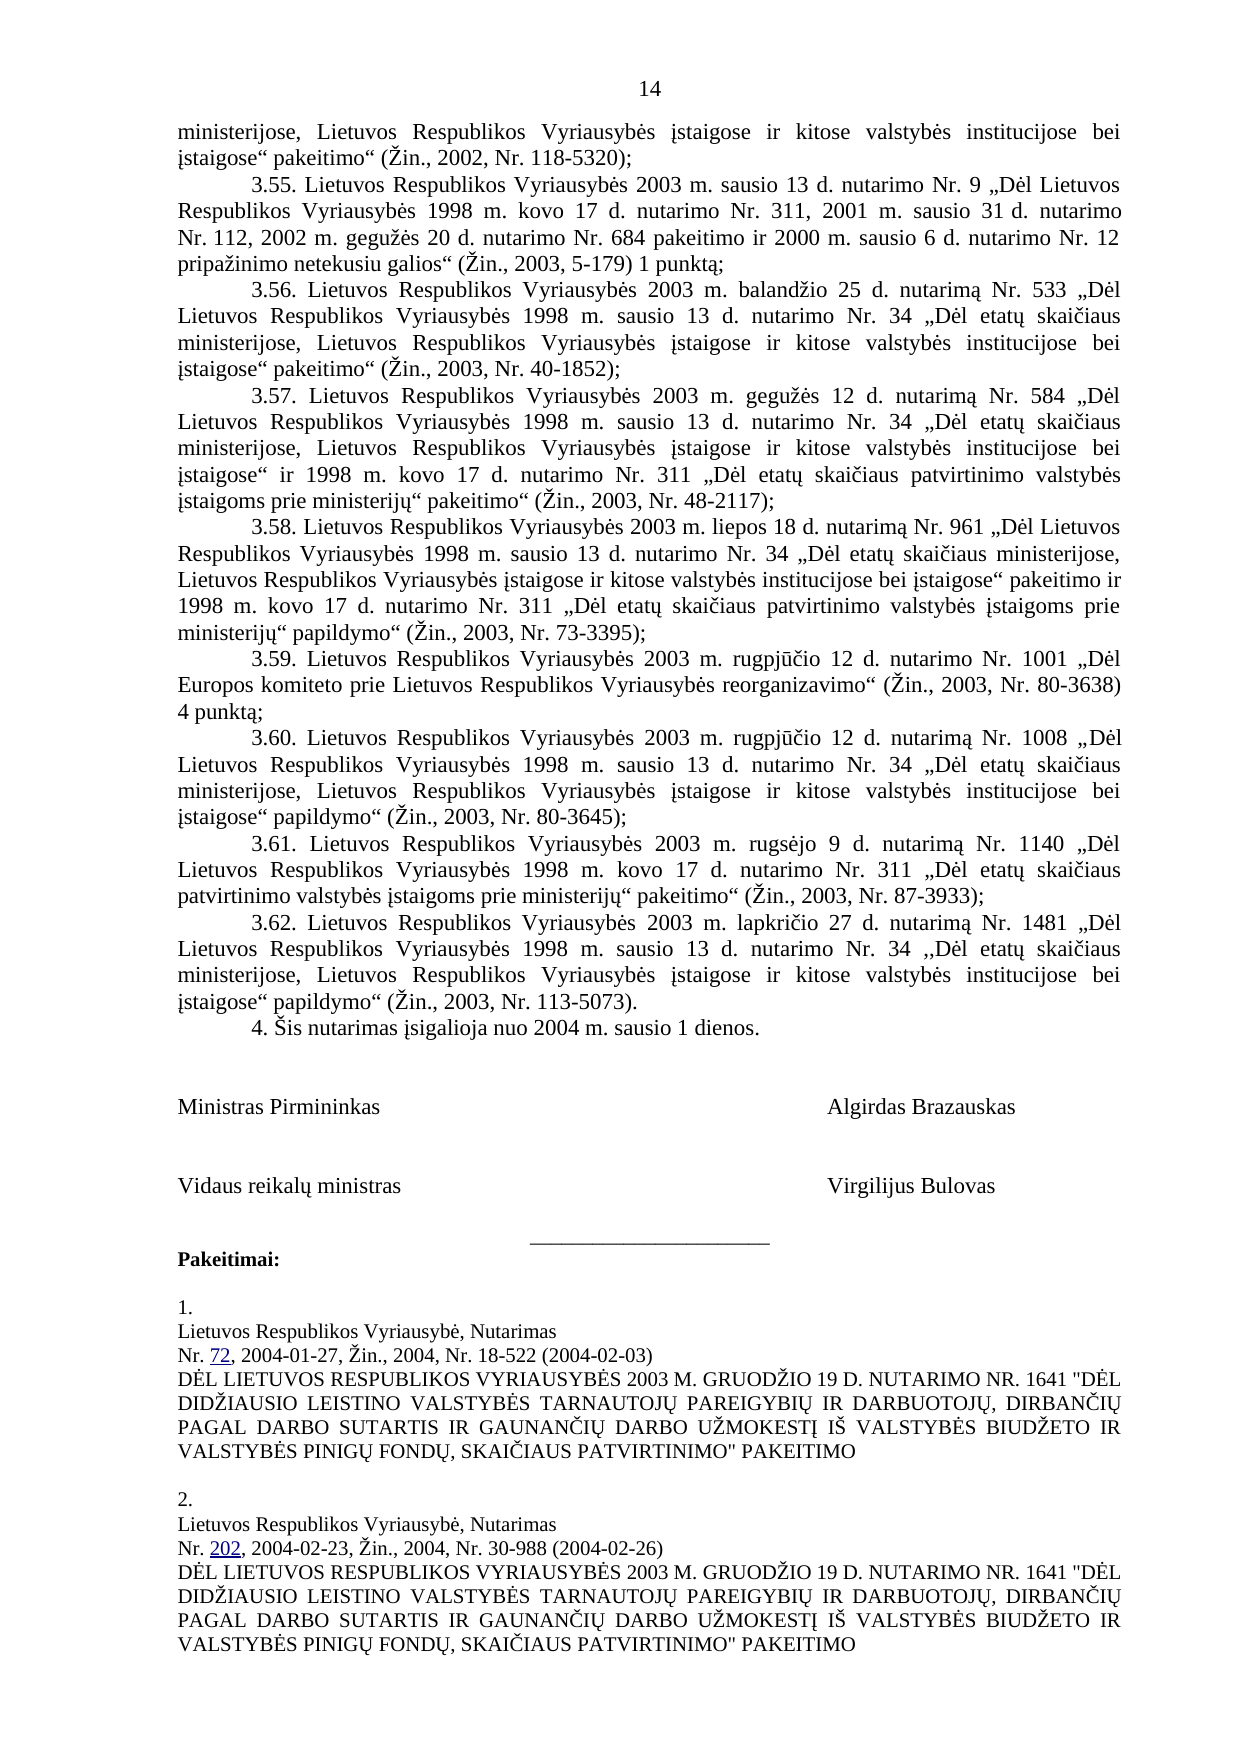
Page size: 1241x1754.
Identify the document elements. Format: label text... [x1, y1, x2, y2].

text Nr. 72, 2004-01-27, Žin., 2004, Nr. 18-522 (2004-02-03) [177, 1343, 1122, 1367]
text Lietuvos Respublikos Vyriausybė, Nutarimas [177, 1511, 1122, 1536]
text 3.61. Lietuvos Respublikos Vyriausybės 2003 m. rugsėjo 9 d. nutarimą Nr. 1140 „Dėl Lietuvos Respublikos Vyriausybės 1998 m. kovo 17 d. nutarimo Nr. 311 „Dėl etatų skaičiaus patvirtinimo valstybės įstaigoms prie ministerijų“ pakeitimo“ (Žin., 2003, Nr. 87-3933); [177, 830, 1122, 909]
text Vidaus reikalų ministras Virgilijus Bulovas [177, 1172, 1122, 1199]
text Lietuvos Respublikos Vyriausybė, Nutarimas [177, 1319, 1122, 1343]
text 3.58. Lietuvos Respublikos Vyriausybės 2003 m. liepos 18 d. nutarimą Nr. 961 „Dėl Lietuvos Respublikos Vyriausybės 1998 m. sausio 13 d. nutarimo Nr. 34 „Dėl etatų skaičiaus ministerijose, Lietuvos Respublikos Vyriausybės įstaigose ir kitose valstybės institucijose bei įstaigose“ pakeitimo ir 1998 m. kovo 17 d. nutarimo Nr. 311 „Dėl etatų skaičiaus patvirtinimo valstybės įstaigoms prie ministerijų“ papildymo“ (Žin., 2003, Nr. 73-3395); [177, 513, 1122, 645]
text Nr. 202, 2004-02-23, Žin., 2004, Nr. 30-988 (2004-02-26) [177, 1536, 1122, 1559]
text 4. Šis nutarimas įsigalioja nuo 2004 m. sausio 1 dienos. [177, 1014, 1122, 1041]
text 2. [177, 1487, 1122, 1511]
text 3.60. Lietuvos Respublikos Vyriausybės 2003 m. rugpjūčio 12 d. nutarimą Nr. 1008 „Dėl Lietuvos Respublikos Vyriausybės 1998 m. sausio 13 d. nutarimo Nr. 34 „Dėl etatų skaičiaus ministerijose, Lietuvos Respublikos Vyriausybės įstaigose ir kitose valstybės institucijose bei įstaigose“ papildymo“ (Žin., 2003, Nr. 80-3645); [177, 724, 1122, 830]
text 3.57. Lietuvos Respublikos Vyriausybės 2003 m. gegužės 12 d. nutarimą Nr. 584 „Dėl Lietuvos Respublikos Vyriausybės 1998 m. sausio 13 d. nutarimo Nr. 34 „Dėl etatų skaičiaus ministerijose, Lietuvos Respublikos Vyriausybės įstaigose ir kitose valstybės institucijose bei įstaigose“ ir 1998 m. kovo 17 d. nutarimo Nr. 311 „Dėl etatų skaičiaus patvirtinimo valstybės įstaigoms prie ministerijų“ pakeitimo“ (Žin., 2003, Nr. 48-2117); [177, 382, 1122, 513]
text 3.59. Lietuvos Respublikos Vyriausybės 2003 m. rugpjūčio 12 d. nutarimo Nr. 1001 „Dėl Europos komiteto prie Lietuvos Respublikos Vyriausybės reorganizavimo“ (Žin., 2003, Nr. 80-3638) 4 punktą; [177, 645, 1122, 724]
text 3.55. Lietuvos Respublikos Vyriausybės 2003 m. sausio 13 d. nutarimo Nr. 9 „Dėl Lietuvos Respublikos Vyriausybės 1998 m. kovo 17 d. nutarimo Nr. 311, 2001 m. sausio 31 d. nutarimo Nr. 112, 2002 m. gegužės 20 d. nutarimo Nr. 684 pakeitimo ir 2000 m. sausio 6 d. nutarimo Nr. 12 pripažinimo netekusiu galios“ (Žin., 2003, 5-179) 1 punktą; [177, 171, 1122, 276]
text 3.62. Lietuvos Respublikos Vyriausybės 2003 m. lapkričio 27 d. nutarimą Nr. 1481 „Dėl Lietuvos Respublikos Vyriausybės 1998 m. sausio 13 d. nutarimo Nr. 34 ,,Dėl etatų skaičiaus ministerijose, Lietuvos Respublikos Vyriausybės įstaigose ir kitose valstybės institucijose bei įstaigose“ papildymo“ (Žin., 2003, Nr. 113-5073). [177, 909, 1122, 1014]
text DĖL LIETUVOS RESPUBLIKOS VYRIAUSYBĖS 2003 M. GRUODŽIO 19 D. NUTARIMO NR. 1641 "DĖL DIDŽIAUSIO LEISTINO VALSTYBĖS TARNAUTOJŲ PAREIGYBIŲ IR DARBUOTOJŲ, DIRBANČIŲ PAGAL DARBO SUTARTIS IR GAUNANČIŲ DARBO UŽMOKESTĮ IŠ VALSTYBĖS BIUDŽETO IR VALSTYBĖS PINIGŲ FONDŲ, SKAIČIAUS PATVIRTINIMO" PAKEITIMO [177, 1367, 1122, 1463]
text Pakeitimai: [177, 1247, 1122, 1271]
text 1. [177, 1295, 1122, 1319]
text _______________________ [177, 1223, 1122, 1247]
text 3.56. Lietuvos Respublikos Vyriausybės 2003 m. balandžio 25 d. nutarimą Nr. 533 „Dėl Lietuvos Respublikos Vyriausybės 1998 m. sausio 13 d. nutarimo Nr. 34 „Dėl etatų skaičiaus ministerijose, Lietuvos Respublikos Vyriausybės įstaigose ir kitose valstybės institucijose bei įstaigose“ pakeitimo“ (Žin., 2003, Nr. 40-1852); [177, 276, 1122, 382]
text DĖL LIETUVOS RESPUBLIKOS VYRIAUSYBĖS 2003 M. GRUODŽIO 19 D. NUTARIMO NR. 1641 "DĖL DIDŽIAUSIO LEISTINO VALSTYBĖS TARNAUTOJŲ PAREIGYBIŲ IR DARBUOTOJŲ, DIRBANČIŲ PAGAL DARBO SUTARTIS IR GAUNANČIŲ DARBO UŽMOKESTĮ IŠ VALSTYBĖS BIUDŽETO IR VALSTYBĖS PINIGŲ FONDŲ, SKAIČIAUS PATVIRTINIMO" PAKEITIMO [177, 1559, 1122, 1656]
text ministerijose, Lietuvos Respublikos Vyriausybės įstaigose ir kitose valstybės institucijose bei įstaigose“ pakeitimo“ (Žin., 2002, Nr. 118-5320); [177, 118, 1122, 171]
text Ministras Pirmininkas Algirdas Brazauskas [177, 1093, 1122, 1119]
